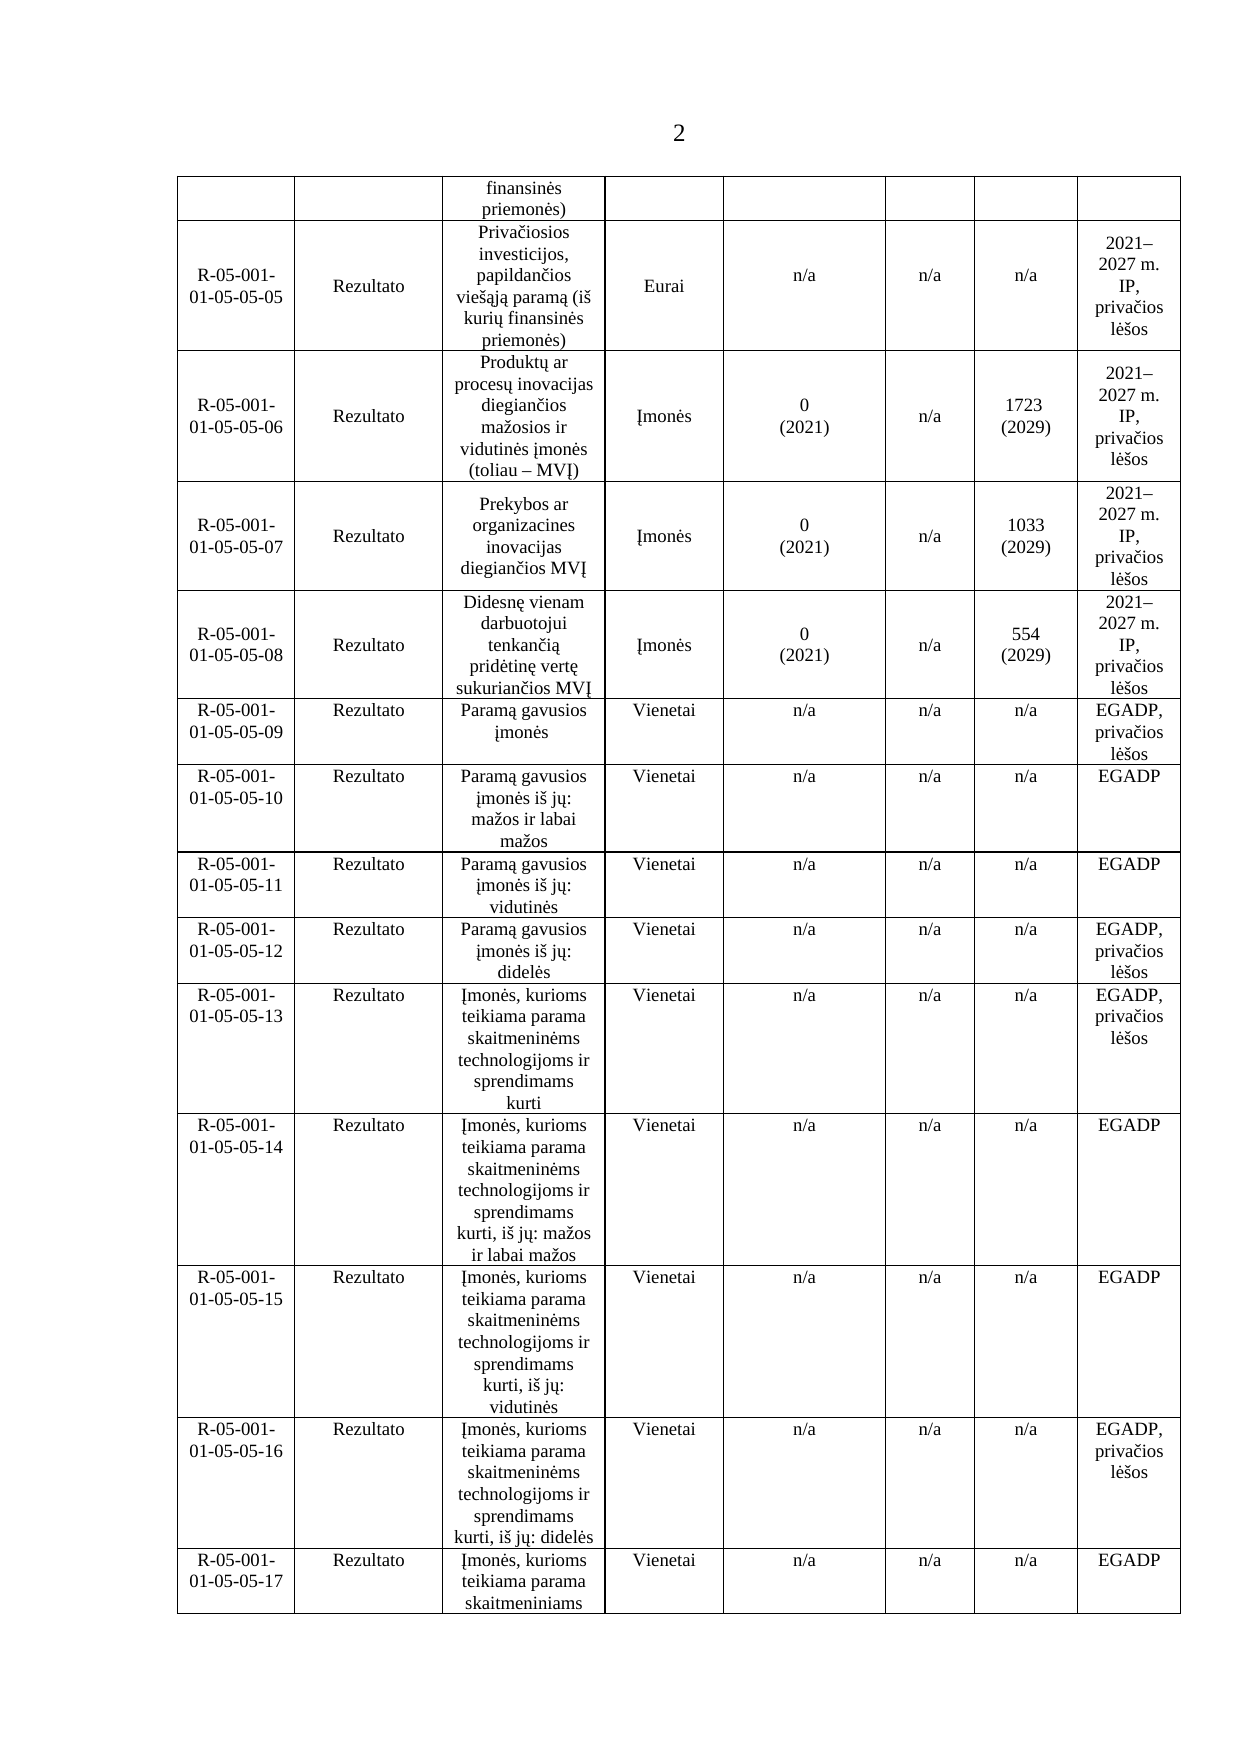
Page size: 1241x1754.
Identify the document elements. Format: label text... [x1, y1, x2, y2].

table_cell Įmonės, kurioms teikiama parama skaitmeninėms technologijoms ir sprendimams kurti, iš jų: mažos ir labai mažos [443, 1114, 604, 1265]
table_cell Rezultato [295, 699, 442, 764]
table_cell 2021– 2027 m. IP, privačios lėšos [1078, 591, 1180, 698]
table_cell Vienetai [606, 1114, 723, 1265]
table_cell Įmonės, kurioms teikiama parama skaitmeniniams [443, 1549, 604, 1613]
table_cell n/a [724, 853, 885, 917]
table_cell n/a [724, 1114, 885, 1265]
table_cell n/a [975, 765, 1077, 851]
table_cell Vienetai [606, 1418, 723, 1548]
table_cell EGADP, privačios lėšos [1078, 984, 1180, 1113]
table_cell R-05-001-01-05-05-14 [178, 1114, 294, 1265]
table_cell n/a [886, 1266, 974, 1417]
table_cell Rezultato [295, 918, 442, 983]
table_cell R-05-001-01-05-05-11 [178, 853, 294, 917]
table_cell R-05-001-01-05-05-13 [178, 984, 294, 1113]
table_cell n/a [886, 853, 974, 917]
table_cell Įmonės [606, 351, 723, 481]
table_cell Vienetai [606, 765, 723, 851]
table_cell [178, 177, 294, 220]
table_cell Įmonės, kurioms teikiama parama skaitmeninėms technologijoms ir sprendimams kurti, iš jų: vidutinės [443, 1266, 604, 1417]
table_cell n/a [886, 351, 974, 481]
table_cell Rezultato [295, 984, 442, 1113]
table_cell n/a [975, 853, 1077, 917]
table_cell finansinės priemonės) [443, 177, 604, 220]
table_cell n/a [975, 1114, 1077, 1265]
table_cell n/a [886, 765, 974, 851]
table_cell Vienetai [606, 984, 723, 1113]
table_cell EGADP, privačios lėšos [1078, 918, 1180, 983]
table_cell n/a [886, 221, 974, 350]
table_cell 554 (2029) [975, 591, 1077, 698]
table_cell Vienetai [606, 853, 723, 917]
table_cell R-05-001-01-05-05-08 [178, 591, 294, 698]
table_cell Vienetai [606, 1549, 723, 1613]
table_cell n/a [724, 918, 885, 983]
table_cell Įmonės [606, 591, 723, 698]
table_cell Rezultato [295, 1266, 442, 1417]
table_cell n/a [975, 984, 1077, 1113]
table_cell n/a [724, 1418, 885, 1548]
table_cell R-05-001-01-05-05-10 [178, 765, 294, 851]
table_cell [295, 177, 442, 220]
table_cell n/a [724, 1266, 885, 1417]
table_cell R-05-001-01-05-05-12 [178, 918, 294, 983]
table_cell Rezultato [295, 221, 442, 350]
table_cell n/a [886, 1114, 974, 1265]
table_cell 0 (2021) [724, 351, 885, 481]
table_cell n/a [975, 1549, 1077, 1613]
table_cell [975, 177, 1077, 220]
table_cell Produktų ar procesų inovacijas diegiančios mažosios ir vidutinės įmonės (toliau – MVĮ) [443, 351, 604, 481]
table_cell R-05-001-01-05-05-15 [178, 1266, 294, 1417]
table_cell Paramą gavusios įmonės iš jų: vidutinės [443, 853, 604, 917]
table_cell 1723 (2029) [975, 351, 1077, 481]
table_cell R-05-001-01-05-05-09 [178, 699, 294, 764]
table_cell EGADP [1078, 1114, 1180, 1265]
table_cell Rezultato [295, 853, 442, 917]
table_cell 0 (2021) [724, 482, 885, 589]
table_cell Didesnę vienam darbuotojui tenkančią pridėtinę vertę sukuriančios MVĮ [443, 591, 604, 698]
table_cell Rezultato [295, 351, 442, 481]
table_cell Vienetai [606, 699, 723, 764]
table_cell [606, 177, 723, 220]
table_cell Paramą gavusios įmonės iš jų: mažos ir labai mažos [443, 765, 604, 851]
table_cell n/a [886, 699, 974, 764]
table_cell Prekybos ar organizacines inovacijas diegiančios MVĮ [443, 482, 604, 589]
table_cell 2021– 2027 m. IP, privačios lėšos [1078, 351, 1180, 481]
table_cell R-05-001-01-05-05-07 [178, 482, 294, 589]
table_cell Rezultato [295, 1114, 442, 1265]
table_cell Rezultato [295, 1549, 442, 1613]
table_cell EGADP [1078, 1549, 1180, 1613]
table_cell 2021– 2027 m. IP, privačios lėšos [1078, 221, 1180, 350]
table_cell 0 (2021) [724, 591, 885, 698]
table_cell Vienetai [606, 1266, 723, 1417]
table_cell Įmonės [606, 482, 723, 589]
table_cell n/a [724, 699, 885, 764]
table_cell n/a [975, 1418, 1077, 1548]
table_cell [886, 177, 974, 220]
table_cell n/a [975, 918, 1077, 983]
table_cell n/a [886, 1418, 974, 1548]
table_cell EGADP [1078, 1266, 1180, 1417]
table_cell Paramą gavusios įmonės [443, 699, 604, 764]
table_cell n/a [724, 221, 885, 350]
table_cell n/a [886, 482, 974, 589]
table_cell Įmonės, kurioms teikiama parama skaitmeninėms technologijoms ir sprendimams kurti, iš jų: didelės [443, 1418, 604, 1548]
table_cell R-05-001-01-05-05-17 [178, 1549, 294, 1613]
table_cell Rezultato [295, 1418, 442, 1548]
table_cell EGADP, privačios lėšos [1078, 1418, 1180, 1548]
table_cell 1033 (2029) [975, 482, 1077, 589]
table_cell EGADP [1078, 765, 1180, 851]
table_cell 2021– 2027 m. IP, privačios lėšos [1078, 482, 1180, 589]
table_cell n/a [886, 918, 974, 983]
table_cell n/a [886, 591, 974, 698]
table_cell R-05-001-01-05-05-05 [178, 221, 294, 350]
table_cell EGADP, privačios lėšos [1078, 699, 1180, 764]
table_cell R-05-001-01-05-05-06 [178, 351, 294, 481]
table_cell Rezultato [295, 591, 442, 698]
table_cell Įmonės, kurioms teikiama parama skaitmeninėms technologijoms ir sprendimams kurti [443, 984, 604, 1113]
table_cell Rezultato [295, 765, 442, 851]
table_cell R-05-001-01-05-05-16 [178, 1418, 294, 1548]
table_cell n/a [724, 984, 885, 1113]
table_cell n/a [724, 1549, 885, 1613]
table_cell n/a [975, 1266, 1077, 1417]
table_cell Privačiosios investicijos, papildančios viešąją paramą (iš kurių finansinės priemonės) [443, 221, 604, 350]
table_cell n/a [975, 221, 1077, 350]
table_cell Eurai [606, 221, 723, 350]
table_cell Vienetai [606, 918, 723, 983]
table_cell Rezultato [295, 482, 442, 589]
table_cell [724, 177, 885, 220]
table_cell n/a [886, 1549, 974, 1613]
table_cell [1078, 177, 1180, 220]
table_cell n/a [724, 765, 885, 851]
table_cell n/a [886, 984, 974, 1113]
table_cell Paramą gavusios įmonės iš jų: didelės [443, 918, 604, 983]
table_cell n/a [975, 699, 1077, 764]
table_cell EGADP [1078, 853, 1180, 917]
